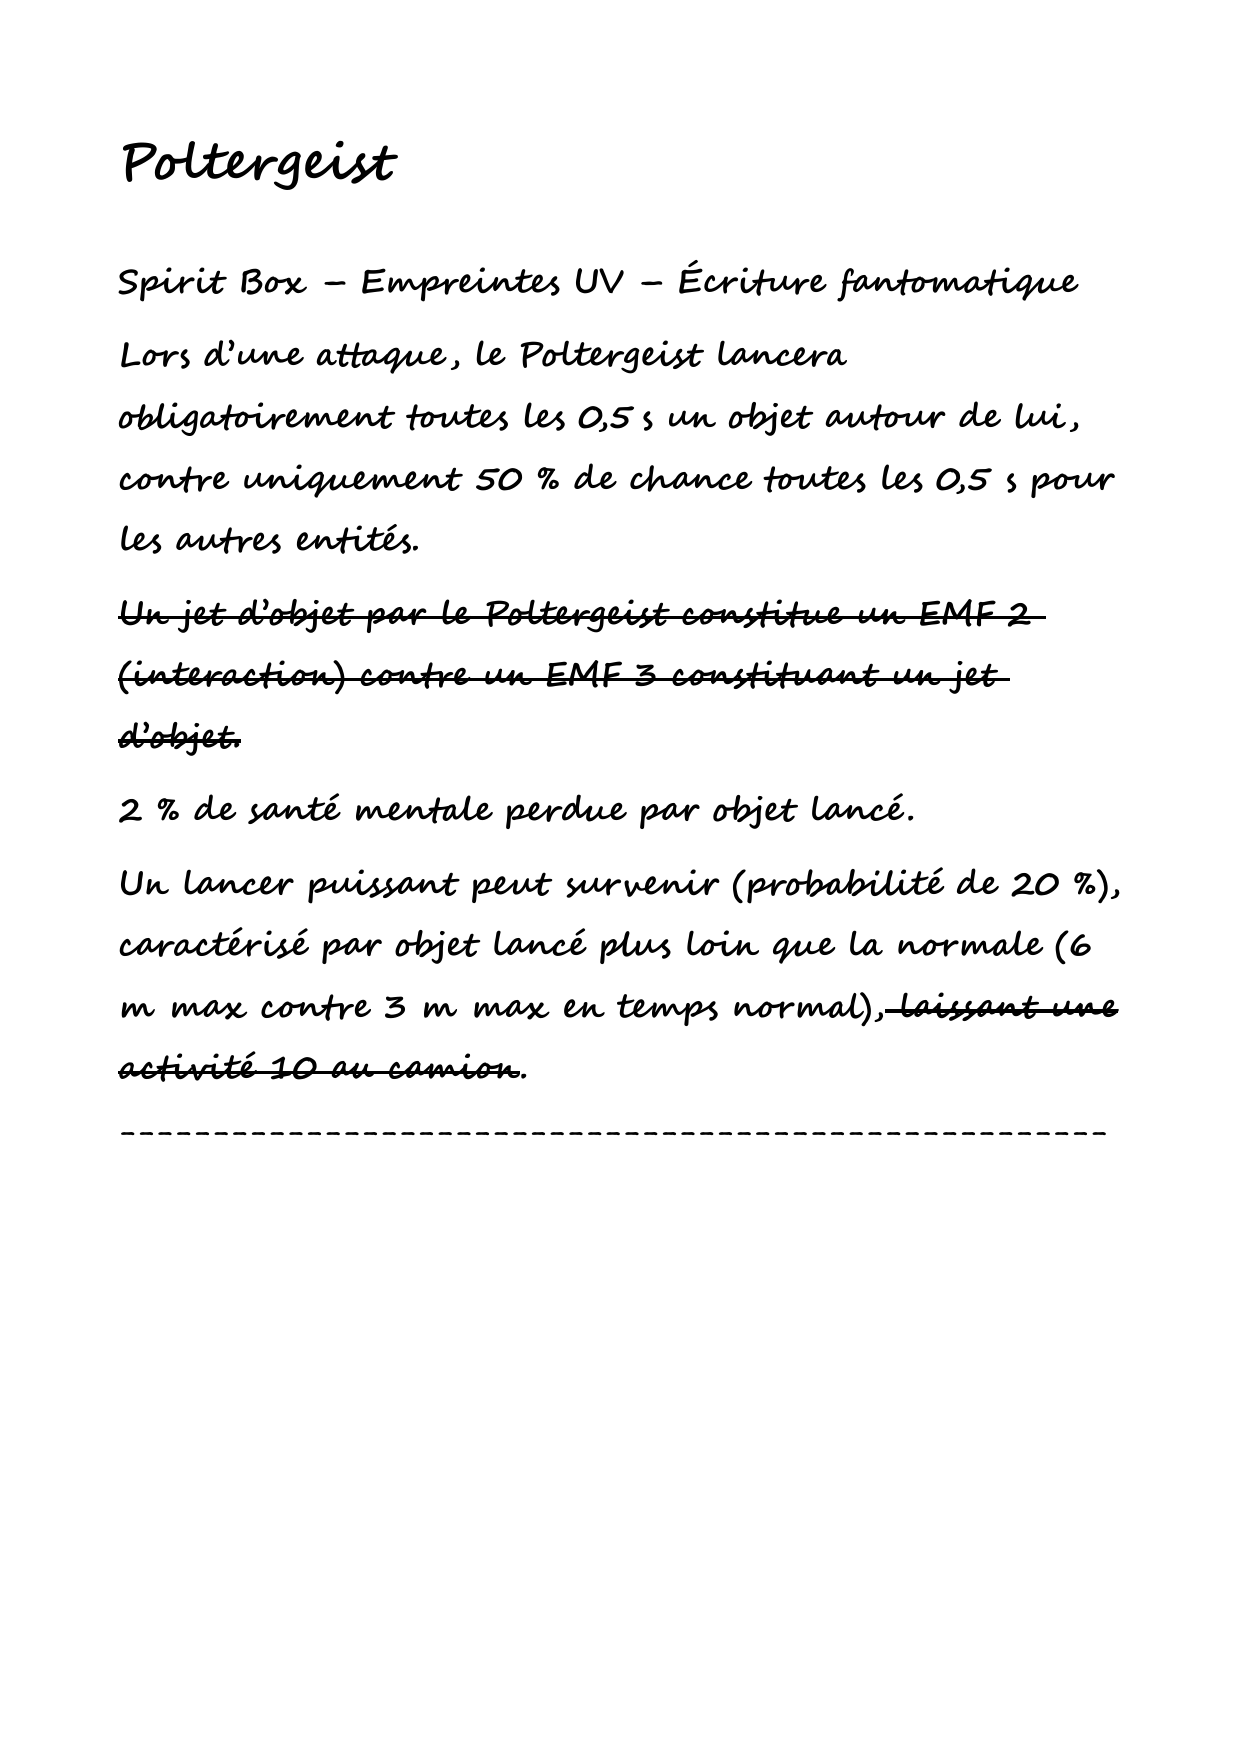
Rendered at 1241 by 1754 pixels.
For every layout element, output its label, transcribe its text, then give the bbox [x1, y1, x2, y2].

text Poltergeist [118, 124, 1122, 204]
text ----------------------------------------------------- [118, 1110, 1122, 1157]
text Lors d’une attaque, le Poltergeist lancera obligatoirement toutes les 0,5 s un objet autour de lui, contre uniquement 50 % de chance toutes les 0,5 s pour les autres entités. [118, 330, 1122, 568]
text Spirit Box – Empreintes UV – Écriture fantomatique [118, 256, 1122, 310]
text Un lancer puissant peut survenir (probabilité de 20 %), caractérisé par objet lancé plus loin que la normale (6 m max contre 3 m max en temps normal), laissant une activité 10 au camion. [118, 858, 1122, 1096]
text 2 % de santé mentale perdue par objet lancé. [118, 784, 1122, 838]
text Un jet d’objet par le Poltergeist constitue un EMF 2 (interaction) contre un EMF 3 constituant un jet d’objet. [118, 588, 1122, 764]
